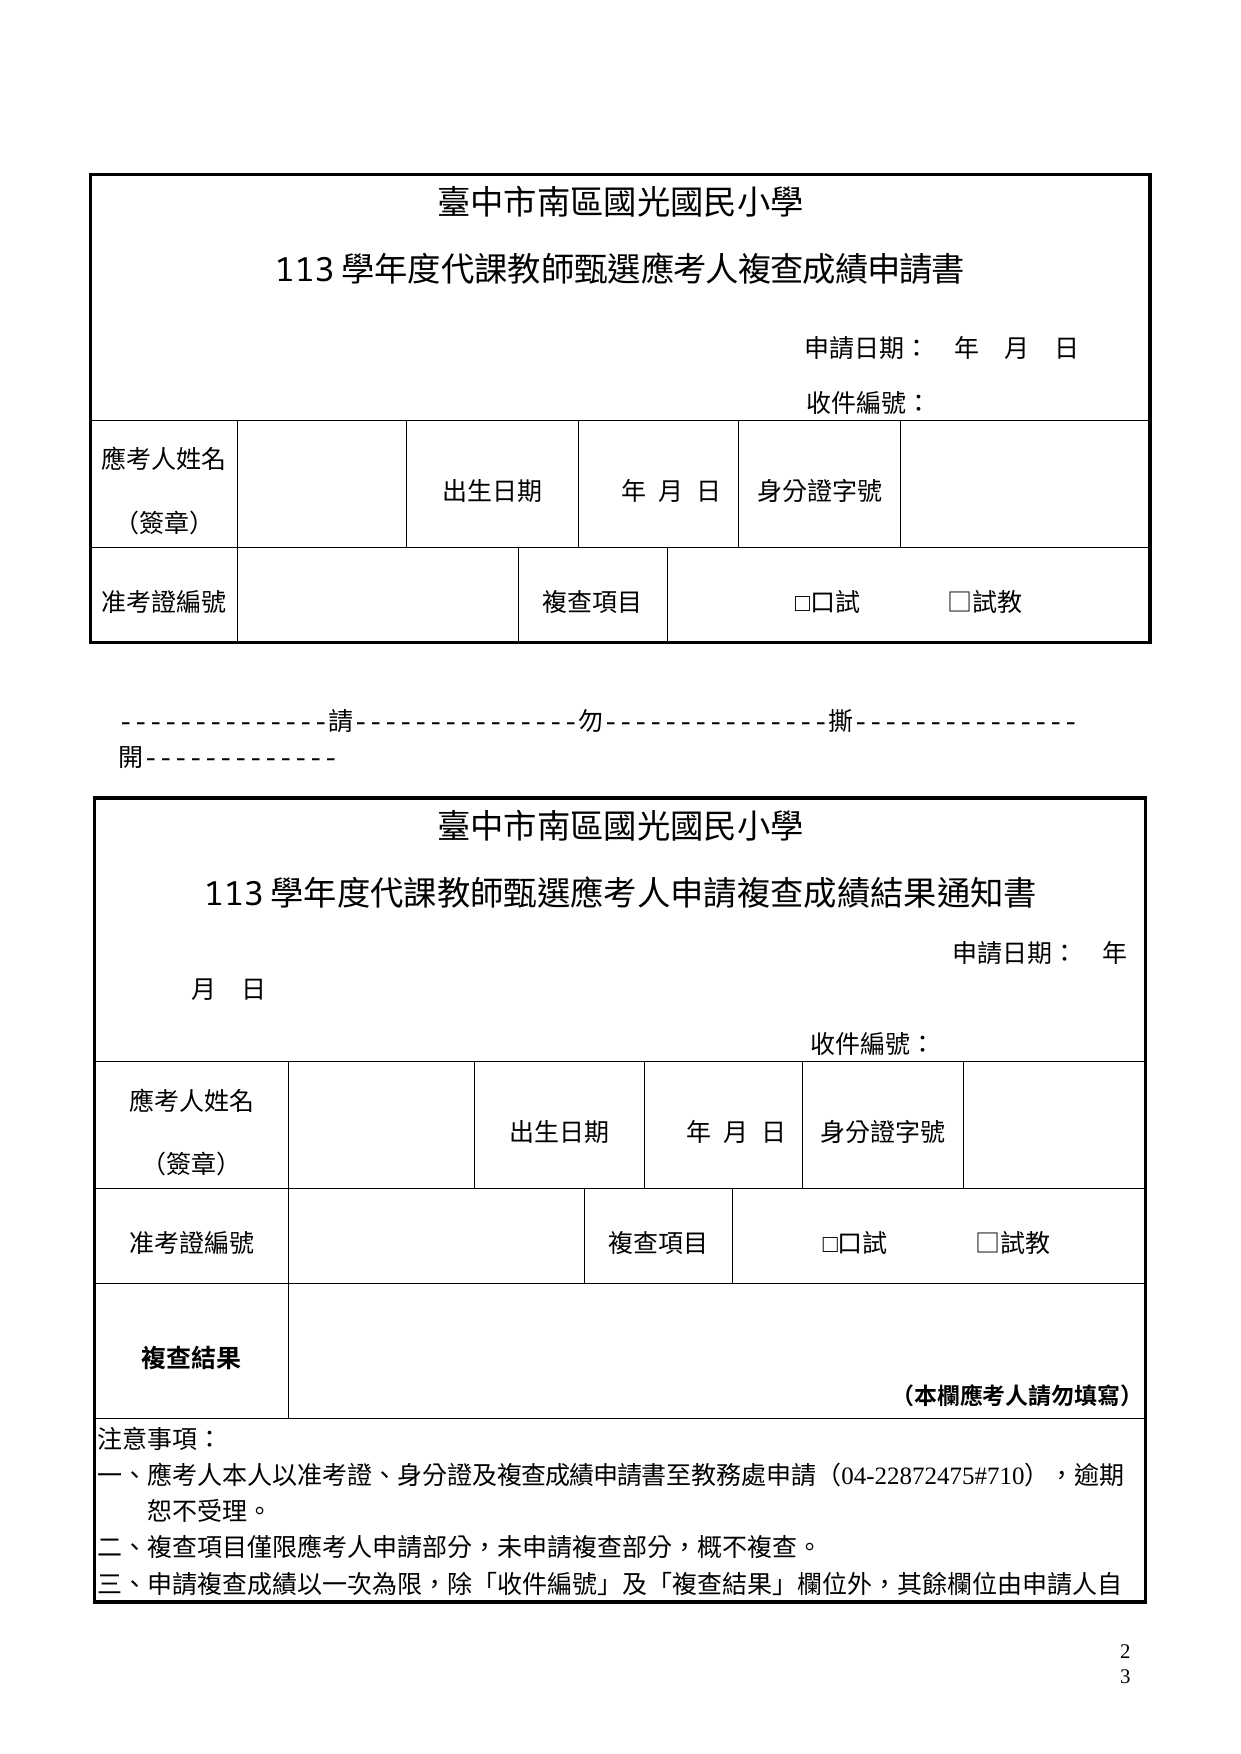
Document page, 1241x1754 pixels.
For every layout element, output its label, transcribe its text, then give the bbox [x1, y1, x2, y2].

table_cell 年 月 日 [645, 1062, 802, 1188]
table_cell 複查項目 [585, 1189, 732, 1282]
table_cell 應考人姓名 （簽章） [92, 421, 237, 547]
table_cell 身分證字號 [739, 421, 900, 547]
table_cell 年 月 日 [579, 421, 738, 547]
table_cell 身分證字號 [803, 1062, 963, 1188]
table_cell [238, 548, 518, 641]
table_cell [289, 1062, 474, 1188]
table_cell 出生日期 [475, 1062, 644, 1188]
table_cell 複查結果 [96, 1284, 288, 1418]
table_cell （本欄應考人請勿填寫） [289, 1284, 1144, 1418]
table_cell 准考證編號 [92, 548, 237, 641]
table_cell 應考人姓名 （簽章） [96, 1062, 288, 1188]
table_cell 複查項目 [519, 548, 667, 641]
table_cell [901, 421, 1148, 547]
text --------------請---------------勿---------------撕---------------開------------- [118, 701, 1122, 774]
table_header 臺中市南區國光國民小學 113學年度代課教師甄選應考人申請複查成績結果通知書 申請日期： 年 月 日 收件編號： [96, 800, 1144, 1061]
table_cell □口試 □試教 [668, 548, 1148, 641]
table_cell [238, 421, 406, 547]
table_cell 注意事項： 一、應考人本人以准考證、身分證及複查成績申請書至教務處申請（04-22872475#710），逾期恕不受理。 二、複查項目僅限應考人申請部分，未申請複查部分，概不複查。 三、申請複查成績以一次為限，除「收件編號」及「複查結果」欄位外，其餘欄位由申請人自 [96, 1419, 1144, 1600]
table_cell 出生日期 [407, 421, 578, 547]
table_header 臺中市南區國光國民小學 113學年度代課教師甄選應考人複查成績申請書 申請日期： 年 月 日 收件編號： [92, 176, 1148, 420]
table_cell 准考證編號 [96, 1189, 288, 1282]
table_cell [964, 1062, 1144, 1188]
table_cell □口試 □試教 [733, 1189, 1144, 1282]
table_cell [289, 1189, 584, 1282]
